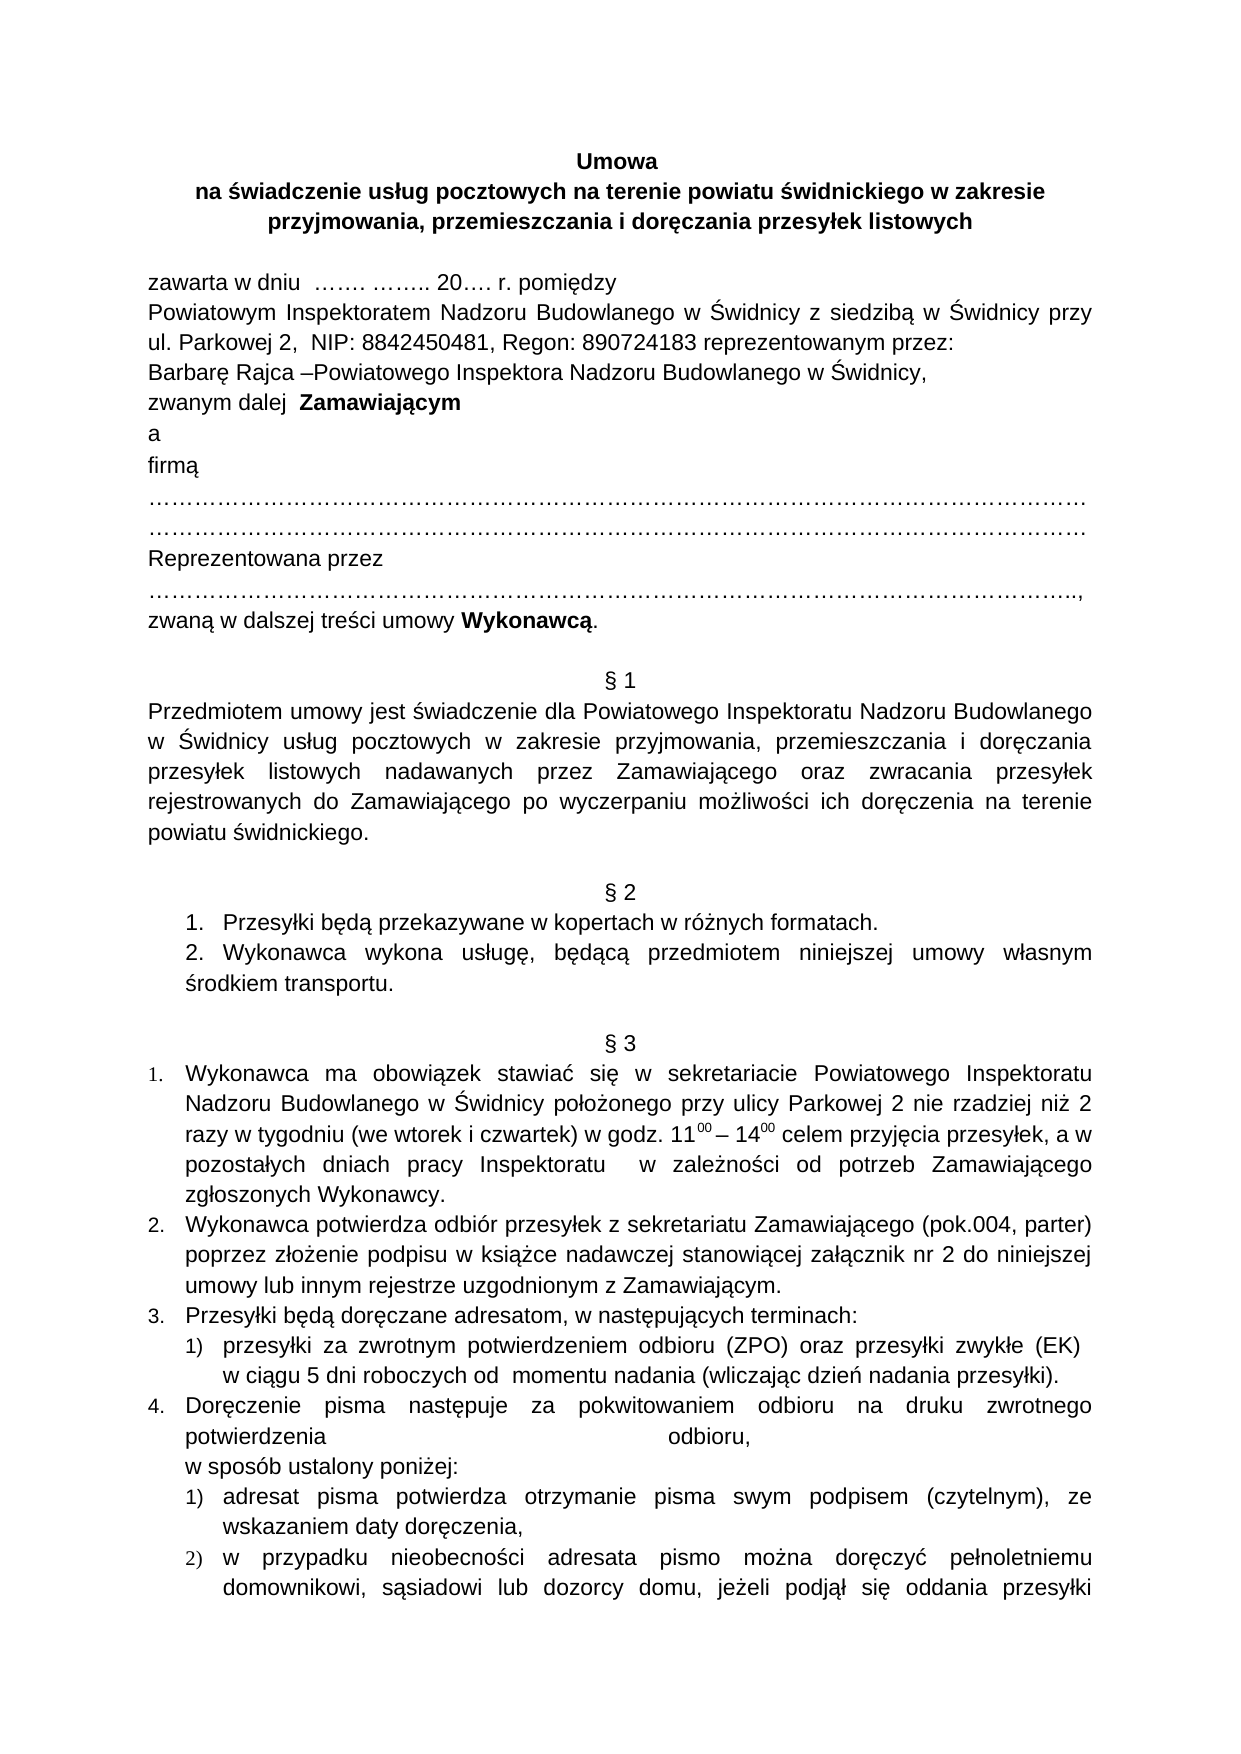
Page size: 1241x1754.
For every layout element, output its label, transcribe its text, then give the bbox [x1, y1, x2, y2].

text na świadczenie usług pocztowych na terenie powiatu świdnickiego w zakresie przyjmowania, przemieszczania i doręczania przesyłek listowych [148, 178, 1093, 234]
text a [148, 419, 1093, 446]
text § 2 [148, 879, 1093, 905]
text zwanym dalej Zamawiającym [148, 389, 1093, 416]
text zawarta w dniu ……. …….. 20…. r. pomiędzy [148, 268, 1093, 295]
list Przesyłki będą doręczane adresatom, w następujących terminach: [148, 1302, 1093, 1328]
list Doręczenie pisma następuje za pokwitowaniem odbioru na druku zwrotnego potwierdzenia odbioru, w sposób ustalony poniżej: [148, 1392, 1093, 1479]
list adresat pisma potwierdza otrzymanie pisma swym podpisem (czytelnym), ze wskazaniem daty doręczenia, [185, 1483, 1093, 1539]
text Przedmiotem umowy jest świadczenie dla Powiatowego Inspektoratu Nadzoru Budowlanego w Świdnicy usług pocztowych w zakresie przyjmowania, przemieszczania i doręczania przesyłek listowych nadawanych przez Zamawiającego oraz zwracania przesyłek rejestrowanych do Zamawiającego po wyczerpaniu możliwości ich doręczenia na terenie powiatu świdnickiego. [148, 698, 1093, 845]
list Wykonawca wykona usługę, będącą przedmiotem niniejszej umowy własnym środkiem transportu. [185, 939, 1093, 996]
list w przypadku nieobecności adresata pismo można doręczyć pełnoletniemu domownikowi, sąsiadowi lub dozorcy domu, jeżeli podjął się oddania przesyłki [185, 1543, 1093, 1600]
text Umowa [148, 148, 1093, 174]
text firmą [148, 452, 1093, 478]
text Barbarę Rajca –Powiatowego Inspektora Nadzoru Budowlanego w Świdnicy, [148, 359, 1093, 385]
text ………………………………………………………………………………………………………….., zwaną w dalszej treści umowy Wykonawcą. [148, 577, 1093, 633]
text § 1 [148, 667, 1093, 694]
list Wykonawca potwierdza odbiór przesyłek z sekretariatu Zamawiającego (pok.004, parter) poprzez złożenie podpisu w książce nadawczej stanowiącej załącznik nr 2 do niniejszej umowy lub innym rejestrze uzgodnionym z Zamawiającym. [148, 1211, 1093, 1298]
list Przesyłki będą przekazywane w kopertach w różnych formatach. [185, 909, 1093, 935]
text …………………………………………………………………………………………………………………………………………………………………………………………………………………………Reprezentowana przez [148, 484, 1093, 571]
list Wykonawca ma obowiązek stawiać się w sekretariacie Powiatowego Inspektoratu Nadzoru Budowlanego w Świdnicy położonego przy ulicy Parkowej 2 nie rzadziej niż 2 razy w tygodniu (we wtorek i czwartek) w godz. 1100 – 1400 celem przyjęcia przesyłek, a w pozostałych dniach pracy Inspektoratu w zależności od potrzeb Zamawiającego zgłoszonych Wykonawcy. [148, 1060, 1093, 1207]
text § 3 [148, 1030, 1093, 1056]
text Powiatowym Inspektoratem Nadzoru Budowlanego w Świdnicy z siedzibą w Świdnicy przy ul. Parkowej 2, NIP: 8842450481, Regon: 890724183 reprezentowanym przez: [148, 299, 1093, 355]
list przesyłki za zwrotnym potwierdzeniem odbioru (ZPO) oraz przesyłki zwykłe (EK) w ciągu 5 dni roboczych od momentu nadania (wliczając dzień nadania przesyłki). [185, 1332, 1093, 1388]
